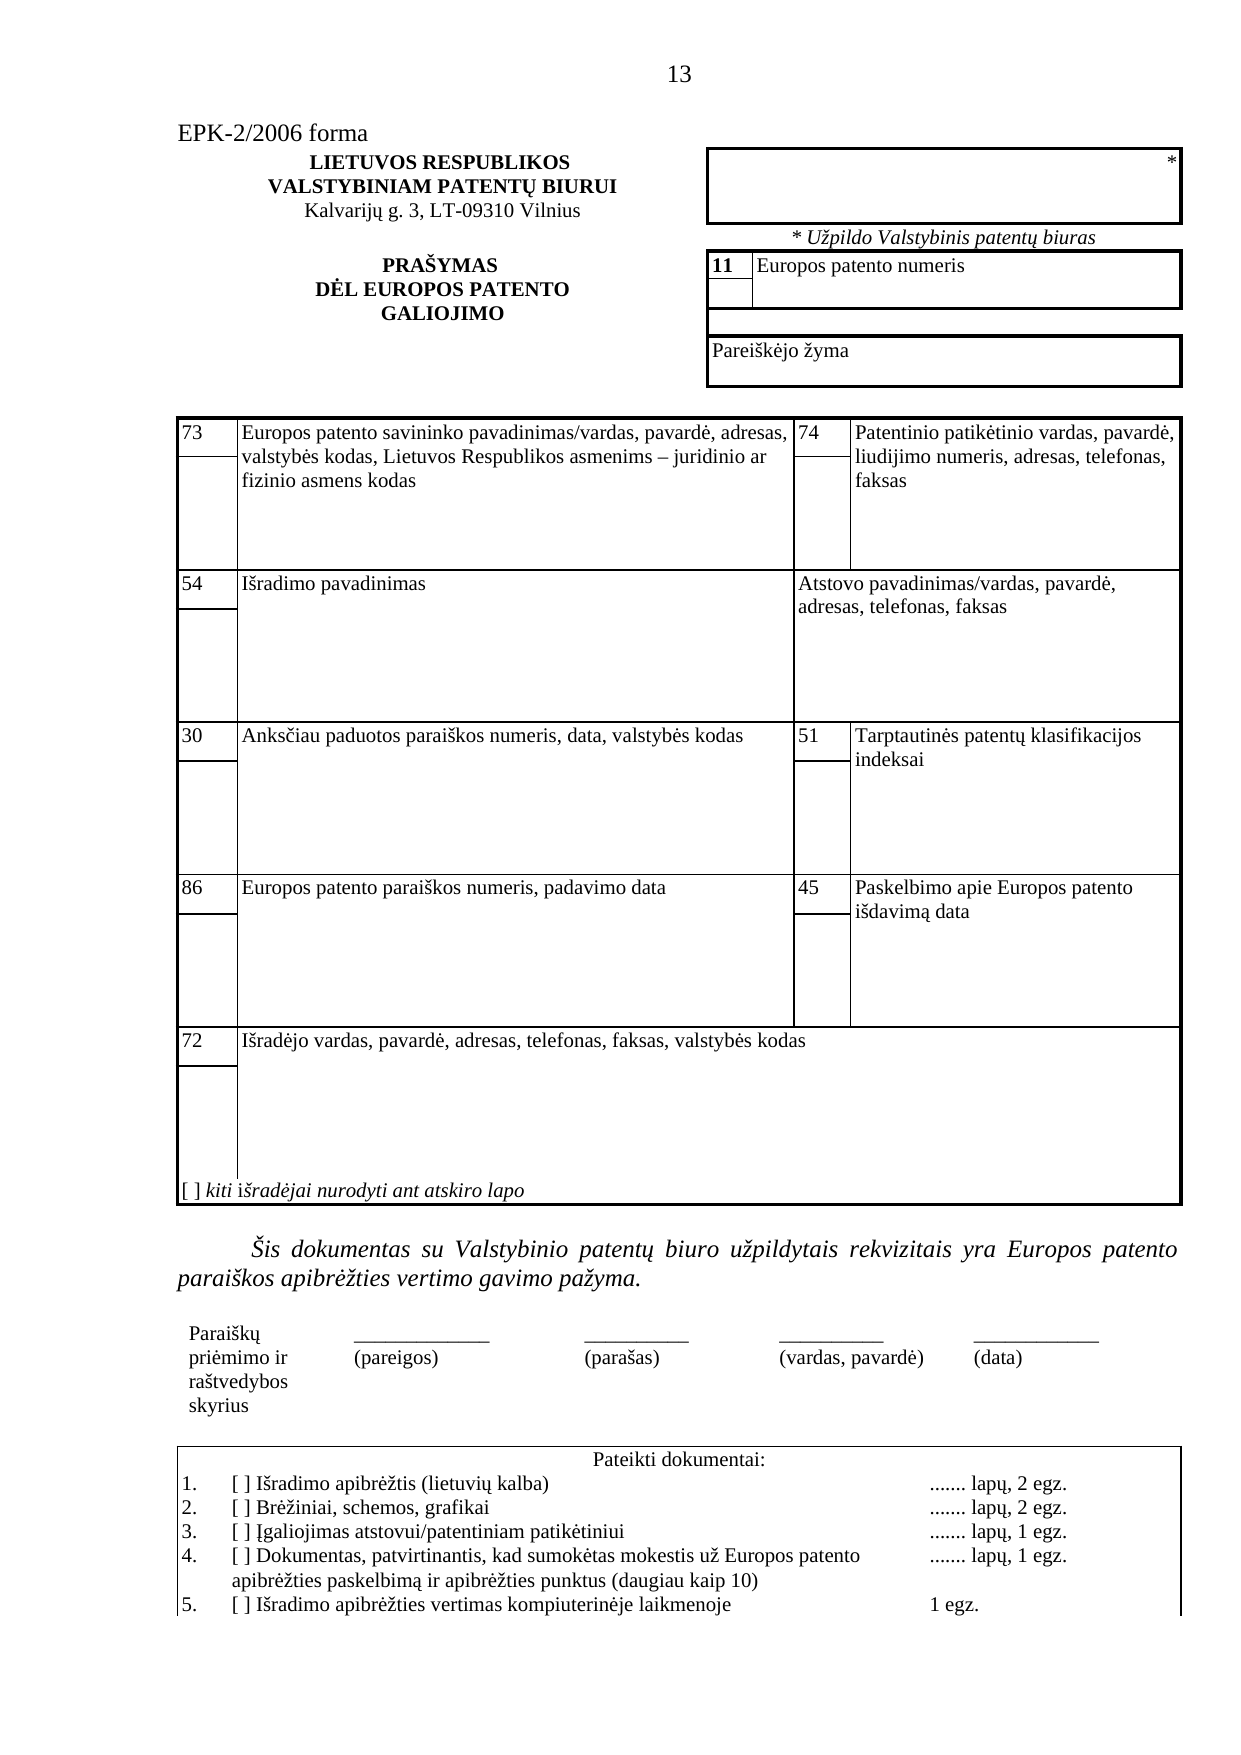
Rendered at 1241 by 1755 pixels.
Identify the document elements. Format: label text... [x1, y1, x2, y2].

table_header Patentinio patikėtinio vardas, pavardė, liudijimo numeris, adresas, telefonas, faksas [851, 420, 1179, 569]
text Šis dokumentas su Valstybinio patentų biuro užpildytais rekvizitais yra Europos patento paraiškos apibrėžties vertimo gavimo pažyma. [177, 1234, 1181, 1292]
table_cell Tarptautinės patentų klasifikacijos indeksai [851, 723, 1179, 874]
table_header LIETUVOS RESPUBLIKOS VALSTYBINIAM PATENTŲ BIURUI Kalvarijų g. 3, LT-09310 Vilnius [177, 147, 706, 222]
table_cell [795, 915, 850, 1026]
table_cell Paskelbimo apie Europos patento išdavimą data [851, 875, 1179, 1026]
table_cell Išradėjo vardas, pavardė, adresas, telefonas, faksas, valstybės kodas [238, 1028, 1179, 1178]
text EPK-2/2006 forma [177, 118, 1181, 147]
table_header __________ [768, 1321, 962, 1345]
table_cell PRAŠYMAS DĖL EUROPOS PATENTO GALIOJIMO [177, 249, 706, 384]
table_cell Europos patento numeris [753, 253, 1179, 307]
table_cell [179, 762, 237, 874]
table_header _____________ [343, 1321, 573, 1345]
table_cell [179, 610, 237, 721]
table_header ____________ [963, 1321, 1181, 1345]
table_cell 1. [223, 1471, 227, 1495]
table_cell [179, 1067, 237, 1178]
table_cell Pareiškėjo žyma [709, 338, 1179, 384]
table_header __________ [573, 1321, 768, 1345]
table_cell [795, 457, 850, 569]
table_cell (data) [963, 1345, 1181, 1417]
table_cell [709, 279, 752, 307]
table_cell Anksčiau paduotos paraiškos numeris, data, valstybės kodas [238, 723, 793, 874]
table_cell [177, 222, 708, 249]
table_cell 30 [179, 723, 237, 760]
table_cell 11 [709, 253, 752, 278]
table_cell Atstovo pavadinimas/vardas, pavardė, adresas, telefonas, faksas [795, 571, 1179, 721]
table_cell [1177, 310, 1181, 334]
table_cell 5. [223, 1592, 227, 1616]
table_cell 86 [179, 875, 237, 913]
table_cell [179, 457, 237, 569]
table_cell Išradimo pavadinimas [238, 571, 793, 721]
table_cell 2. [223, 1495, 227, 1519]
table_cell 54 [179, 571, 237, 608]
table_cell [179, 915, 237, 1026]
table_cell 51 [795, 723, 850, 760]
table_cell 4. [178, 1544, 227, 1592]
table_cell Europos patento paraiškos numeris, padavimo data [238, 875, 793, 1026]
table_header 74 [795, 420, 850, 456]
table_cell 45 [795, 875, 850, 913]
table_header 73 [179, 420, 237, 456]
table_cell [795, 762, 850, 874]
table_cell ....... lapų, 1 egz. [925, 1544, 1180, 1592]
table_header Europos patento savininko pavadinimas/vardas, pavardė, adresas, valstybės kodas, Lietuvos Respublikos asmenims – juridinio ar fizinio asmens kodas [238, 420, 793, 569]
table_cell 72 [179, 1028, 237, 1065]
table_cell (vardas, pavardė) [768, 1345, 962, 1417]
table_cell (parašas) [573, 1345, 768, 1417]
table_cell (pareigos) [343, 1345, 573, 1417]
table_header Paraiškų priėmimo ir raštvedybos skyrius [177, 1321, 343, 1417]
table_header * [709, 150, 1179, 222]
table_cell 3. [223, 1519, 227, 1543]
